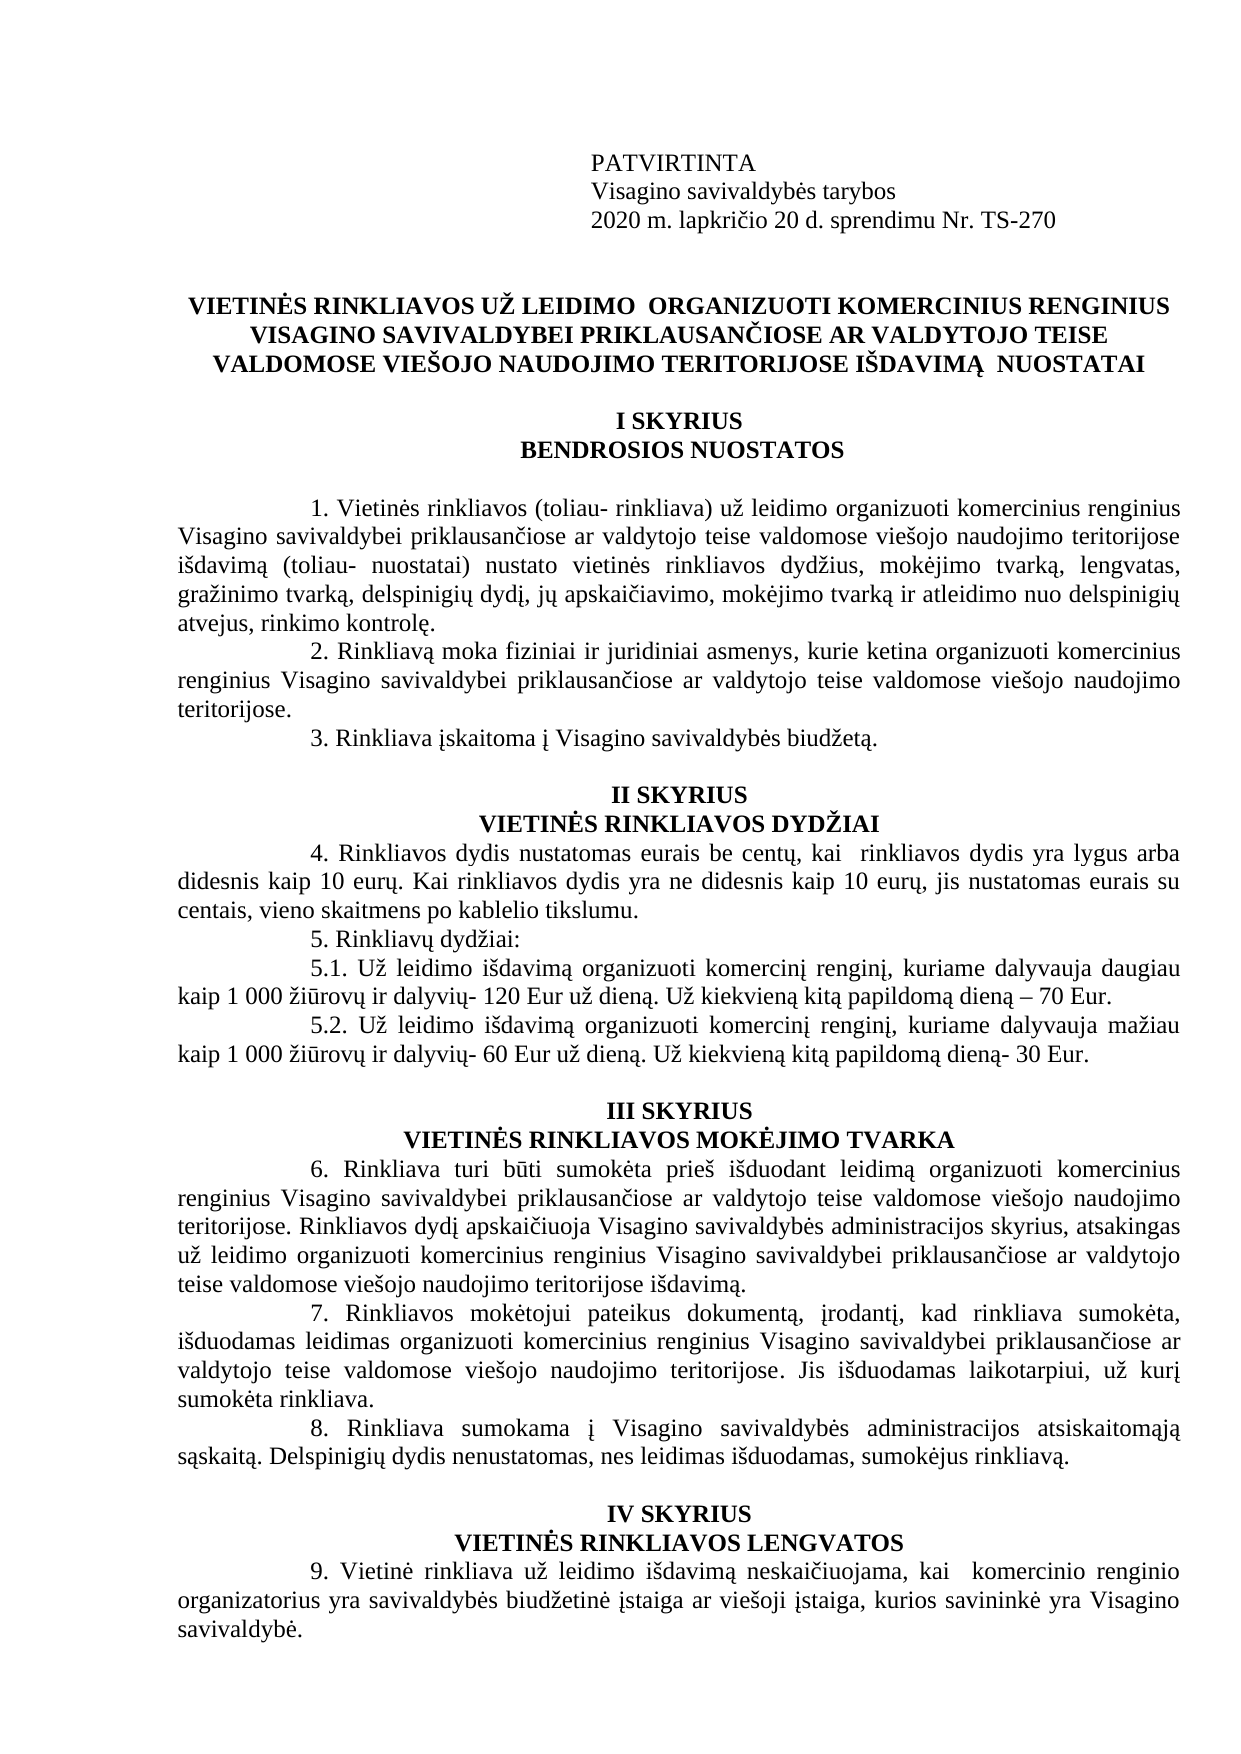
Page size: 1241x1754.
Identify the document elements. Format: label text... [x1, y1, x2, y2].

text 5.1. Už leidimo išdavimą organizuoti komercinį renginį, kuriame dalyvauja daugiau kaip 1 000 žiūrovų ir dalyvių- 120 Eur už dieną. Už kiekvieną kitą papildomą dieną – 70 Eur. [177, 953, 1181, 1010]
text VIETINĖS RINKLIAVOS DYDŽIAI [177, 809, 1181, 838]
text 4. Rinkliavos dydis nustatomas eurais be centų, kai rinkliavos dydis yra lygus arba didesnis kaip 10 eurų. Kai rinkliavos dydis yra ne didesnis kaip 10 eurų, jis nustatomas eurais su centais, vieno skaitmens po kablelio tikslumu. [177, 838, 1181, 924]
text 8. Rinkliava sumokama į Visagino savivaldybės administracijos atsiskaitomąją sąskaitą. Delspinigių dydis nenustatomas, nes leidimas išduodamas, sumokėjus rinkliavą. [177, 1413, 1181, 1470]
text Visagino savivaldybės tarybos [591, 176, 1181, 205]
text 5. Rinkliavų dydžiai: [177, 924, 1181, 953]
text 3. Rinkliava įskaitoma į Visagino savivaldybės biudžetą. [177, 723, 1181, 751]
text II SKYRIUS [177, 780, 1181, 809]
text I SKYRIUS [177, 406, 1181, 435]
text IV SKYRIUS [177, 1499, 1181, 1528]
text 2020 m. lapkričio 20 d. sprendimu Nr. TS-270 [591, 205, 1181, 234]
text 6. Rinkliava turi būti sumokėta prieš išduodant leidimą organizuoti komercinius renginius Visagino savivaldybei priklausančiose ar valdytojo teise valdomose viešojo naudojimo teritorijose. Rinkliavos dydį apskaičiuoja Visagino savivaldybės administracijos skyrius, atsakingas už leidimo organizuoti komercinius renginius Visagino savivaldybei priklausančiose ar valdytojo teise valdomose viešojo naudojimo teritorijose išdavimą. [177, 1154, 1181, 1298]
text 1. Vietinės rinkliavos (toliau- rinkliava) už leidimo organizuoti komercinius renginius Visagino savivaldybei priklausančiose ar valdytojo teise valdomose viešojo naudojimo teritorijose išdavimą (toliau- nuostatai) nustato vietinės rinkliavos dydžius, mokėjimo tvarką, lengvatas, gražinimo tvarką, delspinigių dydį, jų apskaičiavimo, mokėjimo tvarką ir atleidimo nuo delspinigių atvejus, rinkimo kontrolę. [177, 493, 1181, 636]
text PATVIRTINTA [591, 148, 1181, 176]
text III SKYRIUS [177, 1096, 1181, 1125]
text VIETINĖS RINKLIAVOS UŽ LEIDIMO ORGANIZUOTI KOMERCINIUS RENGINIUS VISAGINO SAVIVALDYBEI PRIKLAUSANČIOSE AR VALDYTOJO TEISE VALDOMOSE VIEŠOJO NAUDOJIMO TERITORIJOSE IŠDAVIMĄ NUOSTATAI [177, 291, 1181, 378]
text 7. Rinkliavos mokėtojui pateikus dokumentą, įrodantį, kad rinkliava sumokėta, išduodamas leidimas organizuoti komercinius renginius Visagino savivaldybei priklausančiose ar valdytojo teise valdomose viešojo naudojimo teritorijose. Jis išduodamas laikotarpiui, už kurį sumokėta rinkliava. [177, 1298, 1181, 1413]
text BENDROSIOS NUOSTATOS [177, 435, 1181, 464]
text VIETINĖS RINKLIAVOS LENGVATOS [177, 1528, 1181, 1556]
text VIETINĖS RINKLIAVOS MOKĖJIMO TVARKA [177, 1125, 1181, 1154]
text 9. Vietinė rinkliava už leidimo išdavimą neskaičiuojama, kai komercinio renginio organizatorius yra savivaldybės biudžetinė įstaiga ar viešoji įstaiga, kurios savininkė yra Visagino savivaldybė. [177, 1556, 1181, 1643]
text 2. Rinkliavą moka fiziniai ir juridiniai asmenys, kurie ketina organizuoti komercinius renginius Visagino savivaldybei priklausančiose ar valdytojo teise valdomose viešojo naudojimo teritorijose. [177, 636, 1181, 723]
text 5.2. Už leidimo išdavimą organizuoti komercinį renginį, kuriame dalyvauja mažiau kaip 1 000 žiūrovų ir dalyvių- 60 Eur už dieną. Už kiekvieną kitą papildomą dieną- 30 Eur. [177, 1010, 1181, 1068]
